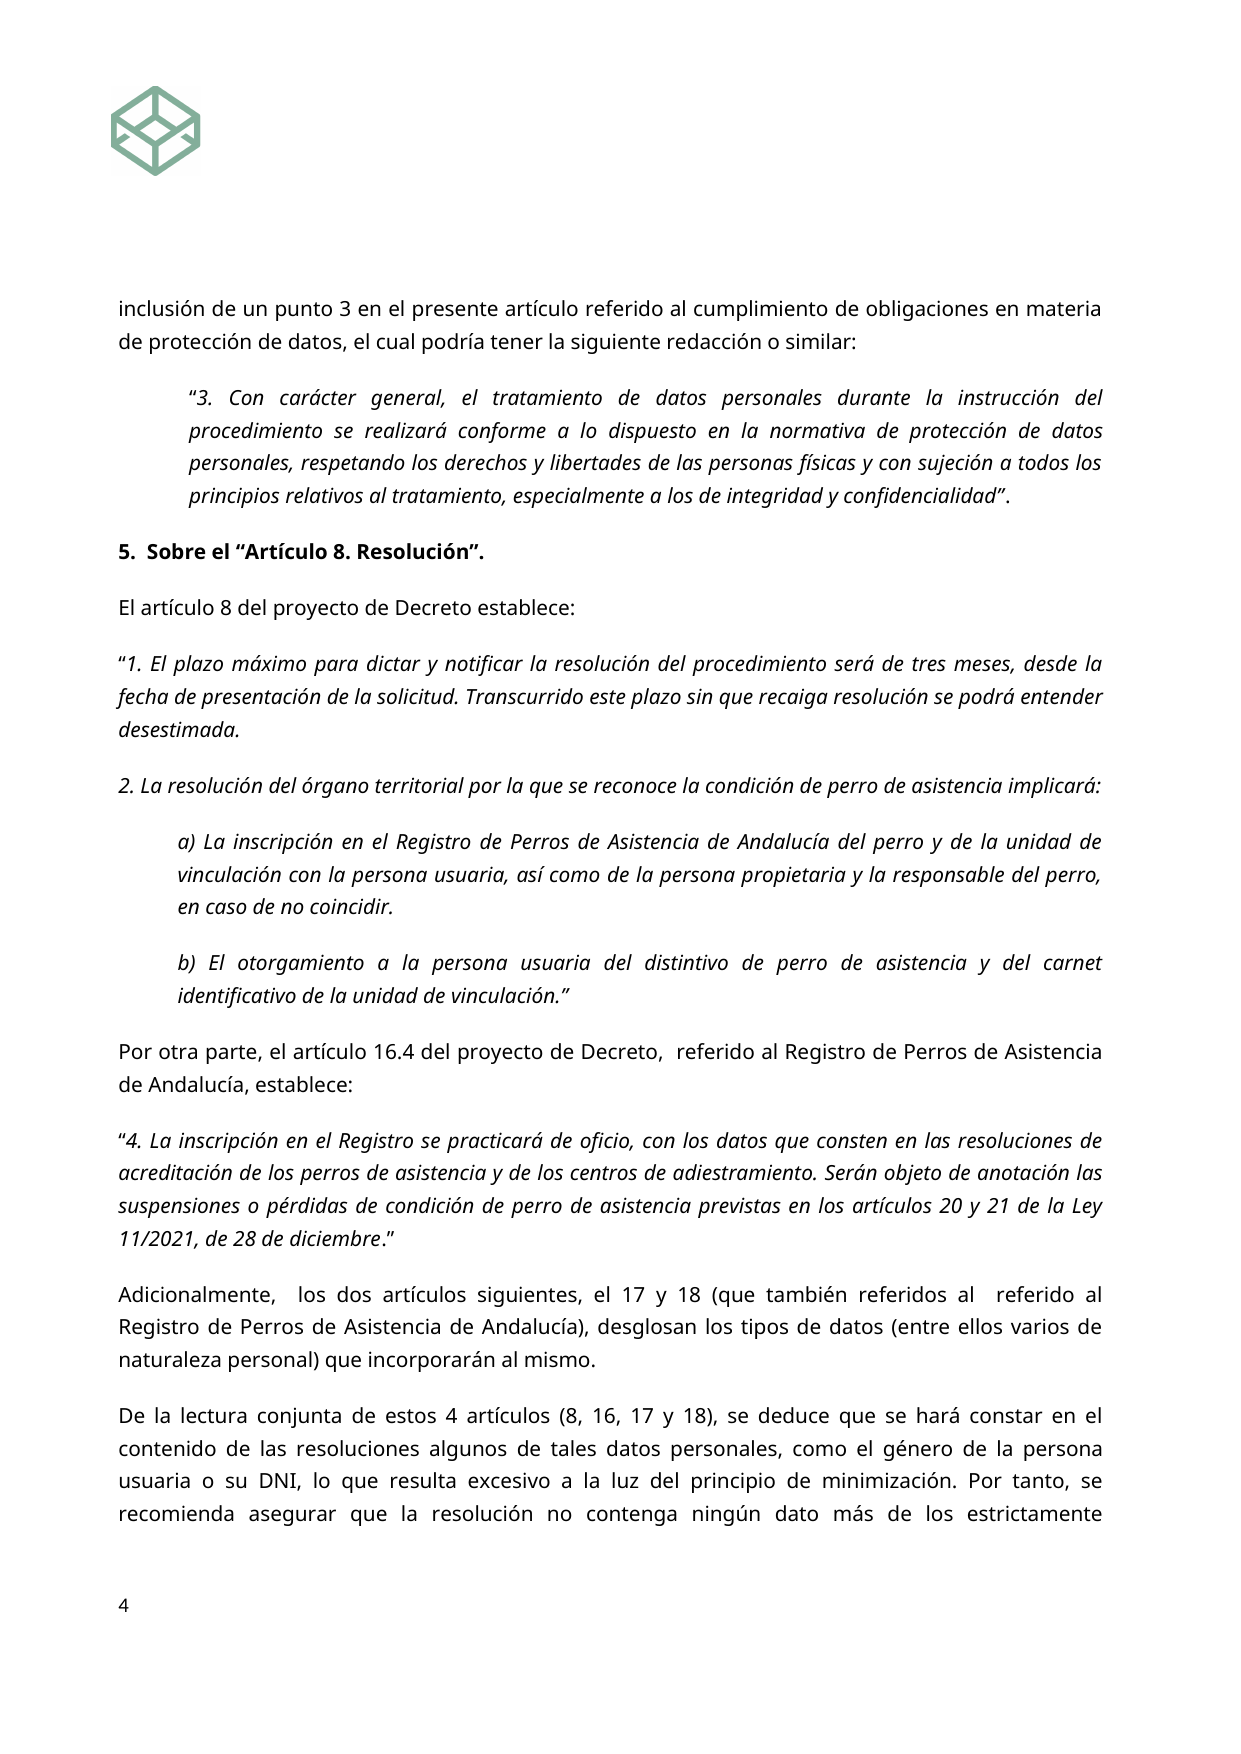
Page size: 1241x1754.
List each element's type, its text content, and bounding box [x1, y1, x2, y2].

text El artículo 8 del proyecto de Decreto establece: [118, 593, 1104, 622]
text De la lectura conjunta de estos 4 artículos (8, 16, 17 y 18), se deduce que se hará constar en el contenido de las resoluciones algunos de tales datos personales, como el género de la persona usuaria o su DNI, lo que resulta excesivo a la luz del principio de minimización. Por tanto, se recomienda asegurar que la resolución no contenga ningún dato más de los estrictamente [118, 1401, 1104, 1527]
text Adicionalmente, los dos artículos siguientes, el 17 y 18 (que también referidos al referido al Registro de Perros de Asistencia de Andalucía), desglosan los tipos de datos (entre ellos varios de naturaleza personal) que incorporarán al mismo. [118, 1280, 1104, 1373]
text inclusión de un punto 3 en el presente artículo referido al cumplimiento de obligaciones en materia de protección de datos, el cual podría tener la siguiente redacción o similar: [118, 294, 1104, 356]
text “3. Con carácter general, el tratamiento de datos personales durante la instrucción del procedimiento se realizará conforme a lo dispuesto en la normativa de protección de datos personales, respetando los derechos y libertades de las personas físicas y con sujeción a todos los principios relativos al tratamiento, especialmente a los de integridad y confidencialidad”. [189, 383, 1104, 509]
text “4. La inscripción en el Registro se practicará de oficio, con los datos que consten en las resoluciones de acreditación de los perros de asistencia y de los centros de adiestramiento. Serán objeto de anotación las suspensiones o pérdidas de condición de perro de asistencia previstas en los artículos 20 y 21 de la Ley 11/2021, de 28 de diciembre.” [118, 1126, 1104, 1252]
text b) El otorgamiento a la persona usuaria del distintivo de perro de asistencia y del carnet identificativo de la unidad de vinculación.” [177, 948, 1104, 1009]
text “1. El plazo máximo para dictar y notificar la resolución del procedimiento será de tres meses, desde la fecha de presentación de la solicitud. Transcurrido este plazo sin que recaiga resolución se podrá entender desestimada. [118, 649, 1104, 743]
picture [111, 86, 201, 176]
text 2. La resolución del órgano territorial por la que se reconoce la condición de perro de asistencia implicará: [118, 771, 1104, 799]
text a) La inscripción en el Registro de Perros de Asistencia de Andalucía del perro y de la unidad de vinculación con la persona usuaria, así como de la persona propietaria y la responsable del perro, en caso de no coincidir. [177, 827, 1104, 921]
text Por otra parte, el artículo 16.4 del proyecto de Decreto, referido al Registro de Perros de Asistencia de Andalucía, establece: [118, 1037, 1104, 1098]
text 5. Sobre el “Artículo 8. Resolución”. [118, 537, 1104, 566]
